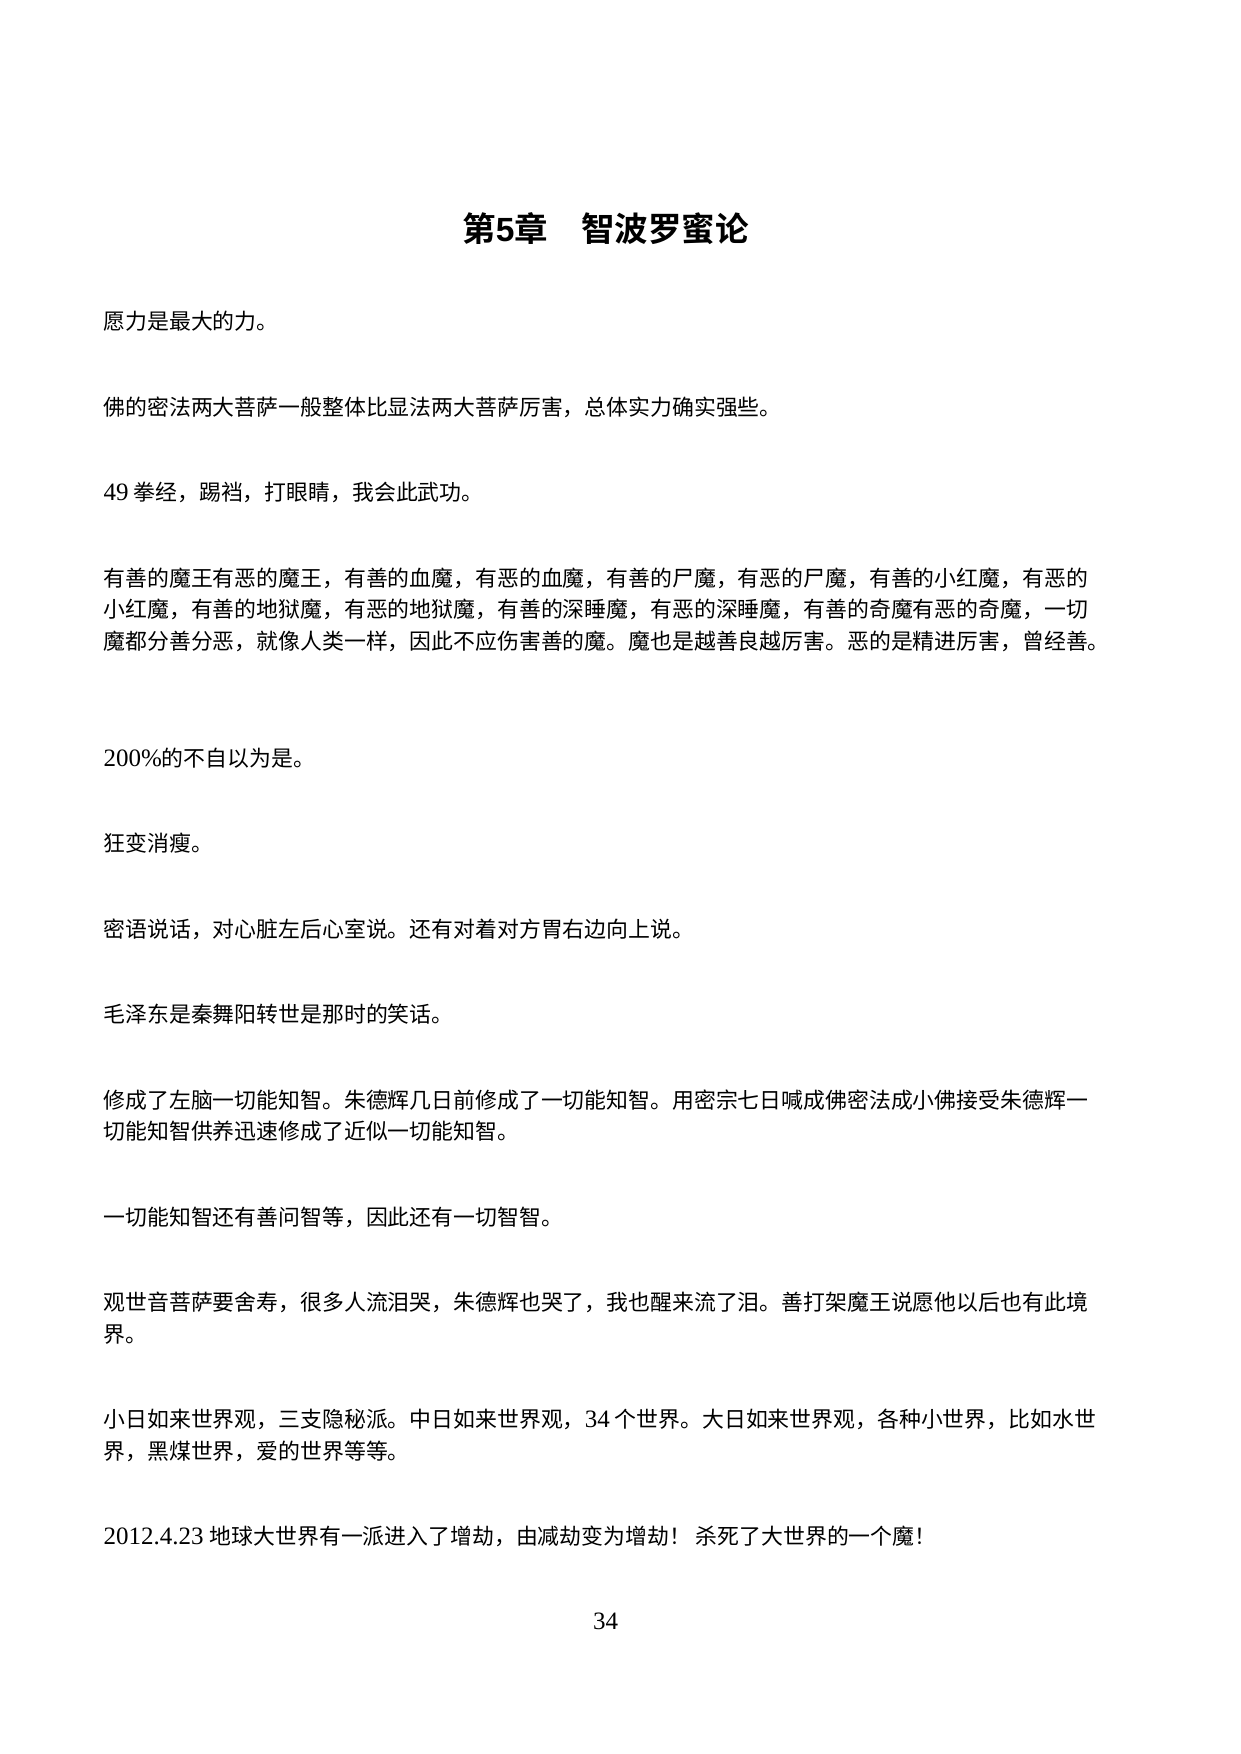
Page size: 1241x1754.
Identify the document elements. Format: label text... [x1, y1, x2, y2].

text 佛的密法两大菩萨一般整体比显法两大菩萨厉害，总体实力确实强些。 [103, 390, 1107, 421]
text 49拳经，踢裆，打眼睛，我会此武功。 [103, 475, 1107, 507]
text 毛泽东是秦舞阳转世是那时的笑话。 [103, 997, 1107, 1029]
text 2012.4.23 地球大世界有一派进入了增劫，由减劫变为增劫！ 杀死了大世界的一个魔！ [103, 1519, 1107, 1551]
text 观世音菩萨要舍寿，很多人流泪哭，朱德辉也哭了，我也醒来流了泪。善打架魔王说愿他以后也有此境界。 [103, 1285, 1107, 1348]
text 小日如来世界观，三支隐秘派。中日如来世界观，34个世界。大日如来世界观，各种小世界，比如水世界，黑煤世界，爱的世界等等。 [103, 1402, 1107, 1466]
subtitle 智波罗蜜论 [103, 202, 1107, 251]
text 一切能知智还有善问智等，因此还有一切智智。 [103, 1200, 1107, 1231]
text 密语说话，对心脏左后心室说。还有对着对方胃右边向上说。 [103, 912, 1107, 943]
text 200%的不自以为是。 [103, 741, 1107, 773]
text 狂变消瘦。 [103, 826, 1107, 858]
text 愿力是最大的力。 [103, 304, 1107, 336]
text 修成了左脑一切能知智。朱德辉几日前修成了一切能知智。用密宗七日喊成佛密法成小佛接受朱德辉一切能知智供养迅速修成了近似一切能知智。 [103, 1083, 1107, 1146]
text 有善的魔王有恶的魔王，有善的血魔，有恶的血魔，有善的尸魔，有恶的尸魔，有善的小红魔，有恶的小红魔，有善的地狱魔，有恶的地狱魔，有善的深睡魔，有恶的深睡魔，有善的奇魔有恶的奇魔，一切魔都分善分恶，就像人类一样，因此不应伤害善的魔。魔也是越善良越厉害。恶的是精进厉害，曾经善。 [103, 561, 1107, 687]
